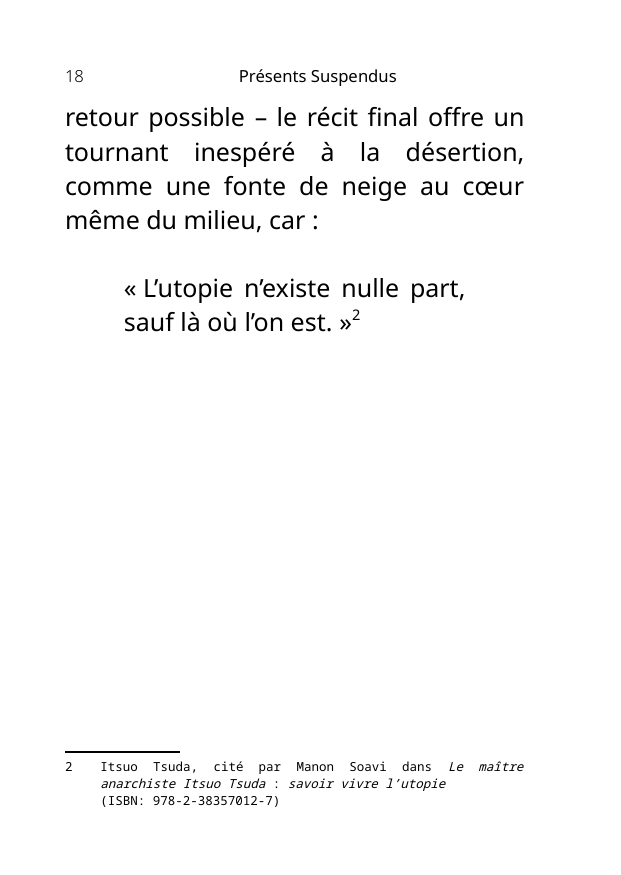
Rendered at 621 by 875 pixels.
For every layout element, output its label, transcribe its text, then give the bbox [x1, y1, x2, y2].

text « L’utopie n’existe nulle part, sauf là où l’on est. » [124, 270, 466, 338]
text Itsuo Tsuda, cité par Manon Soavi dans Le maître anarchiste Itsuo Tsuda : savoir vivre l’utopie [65, 758, 524, 792]
text retour possible – le récit final offre un tournant inespéré à la désertion, comme une fonte de neige au cœur même du milieu, car : [65, 100, 524, 236]
text (ISBN: 978-2-38357012-7) [65, 792, 524, 809]
